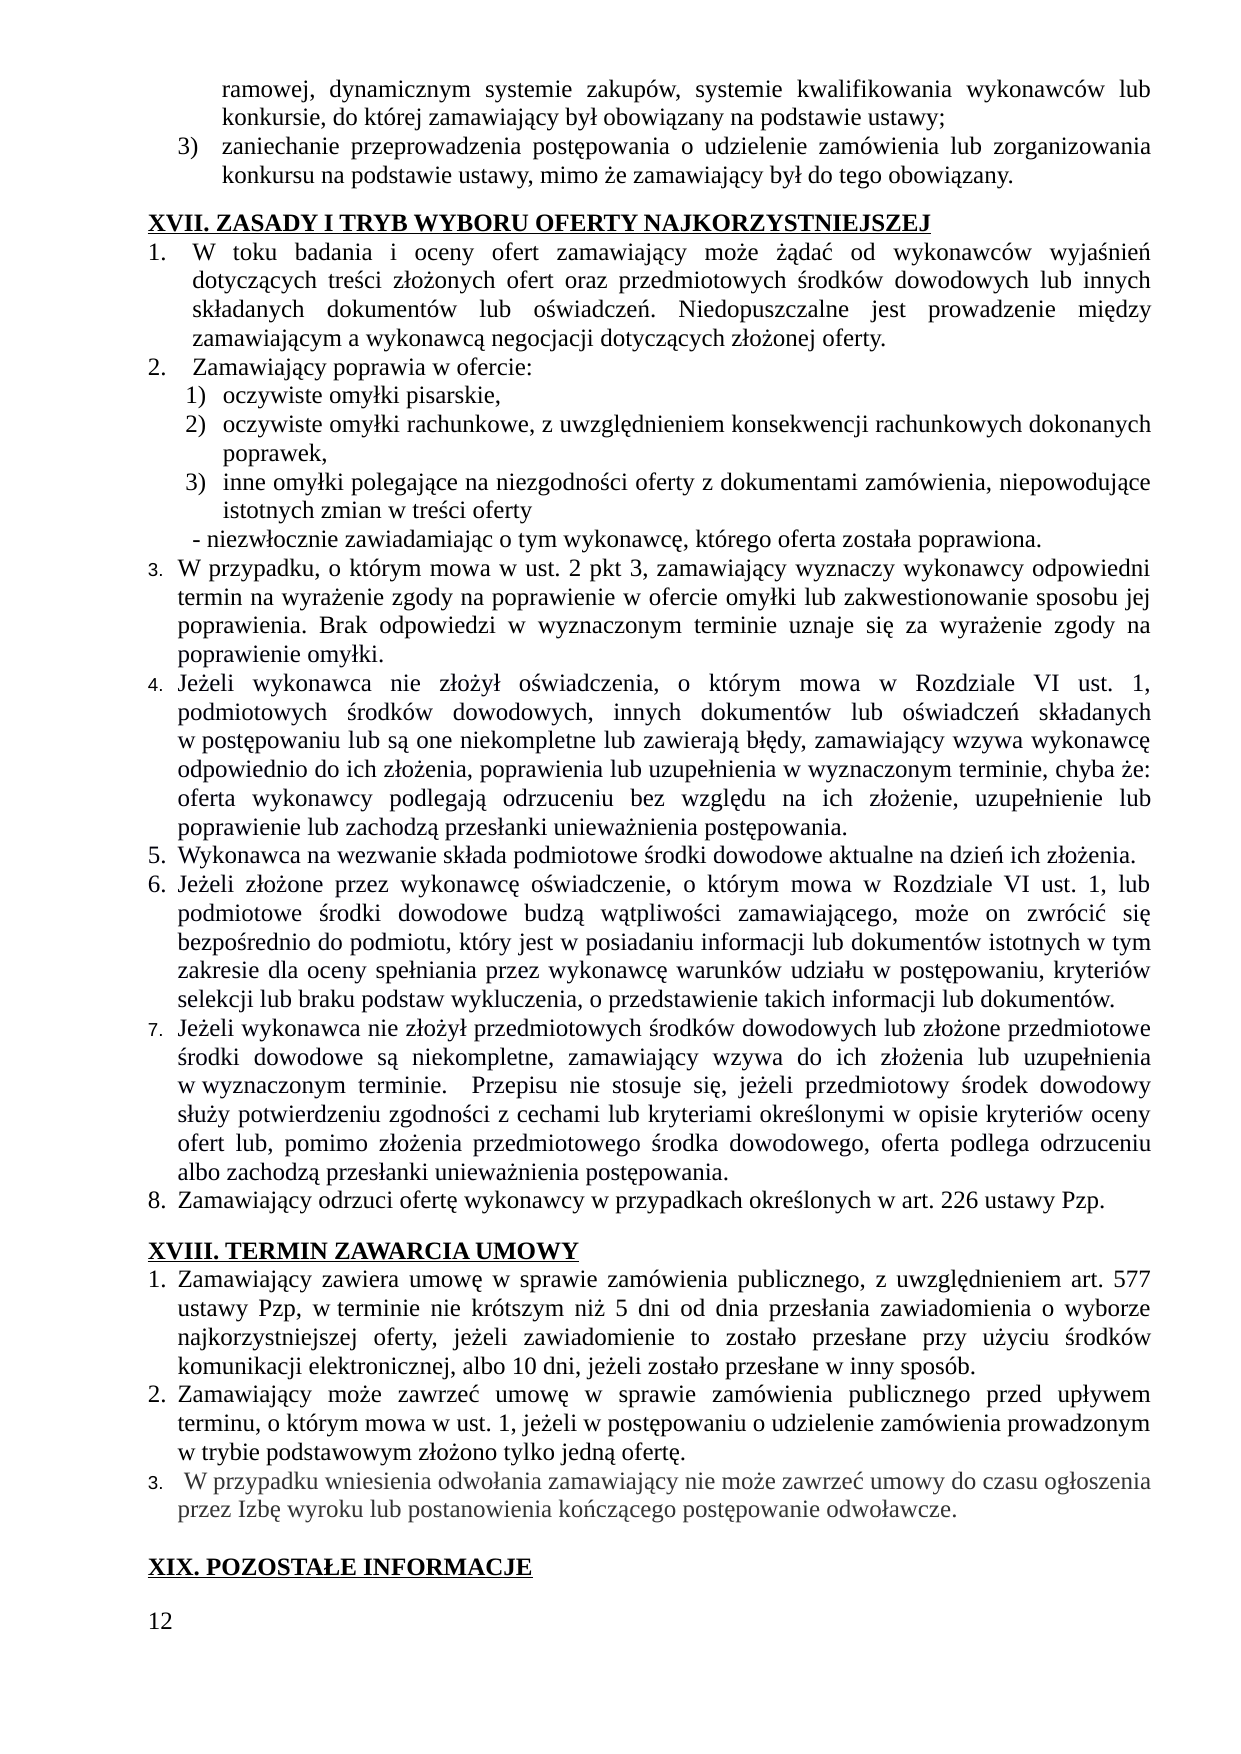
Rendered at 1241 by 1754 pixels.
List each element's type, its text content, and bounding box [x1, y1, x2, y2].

list oczywiste omyłki pisarskie, [185, 380, 1152, 409]
list Zamawiający może zawrzeć umowę w sprawie zamówienia publicznego przed upływem terminu, o którym mowa w ust. 1, jeżeli w postępowaniu o udzielenie zamówienia prowadzonym w trybie podstawowym złożono tylko jedną ofertę. [148, 1379, 1152, 1466]
list Zamawiający zawiera umowę w sprawie zamówienia publicznego, z uwzględnieniem art. 577 ustawy Pzp, w terminie nie krótszym niż 5 dni od dnia przesłania zawiadomienia o wyborze najkorzystniejszej oferty, jeżeli zawiadomienie to zostało przesłane przy użyciu środków komunikacji elektronicznej, albo 10 dni, jeżeli zostało przesłane w inny sposób. [148, 1264, 1152, 1379]
list Jeżeli wykonawca nie złożył oświadczenia, o którym mowa w Rozdziale VI ust. 1, podmiotowych środków dowodowych, innych dokumentów lub oświadczeń składanych w postępowaniu lub są one niekompletne lub zawierają błędy, zamawiający wzywa wykonawcę odpowiednio do ich złożenia, poprawienia lub uzupełnienia w wyznaczonym terminie, chyba że: oferta wykonawcy podlegają odrzuceniu bez względu na ich złożenie, uzupełnienie lub poprawienie lub zachodzą przesłanki unieważnienia postępowania. [148, 668, 1152, 840]
text XVII. ZASADY I TRYB WYBORU OFERTY NAJKORZYSTNIEJSZEJ [148, 208, 1152, 237]
text - niezwłocznie zawiadamiając o tym wykonawcę, którego oferta została poprawiona. [177, 524, 1152, 553]
list Zamawiający poprawia w ofercie: [148, 352, 1152, 380]
text XIX. POZOSTAŁE INFORMACJE [148, 1552, 1152, 1581]
list Wykonawca na wezwanie składa podmiotowe środki dowodowe aktualne na dzień ich złożenia. [148, 840, 1152, 869]
list W przypadku wniesienia odwołania zamawiający nie może zawrzeć umowy do czasu ogłoszenia przez Izbę wyroku lub postanowienia kończącego postępowanie odwoławcze. [148, 1466, 1152, 1523]
text XVIII. TERMIN ZAWARCIA UMOWY [148, 1236, 1152, 1264]
list W toku badania i oceny ofert zamawiający może żądać od wykonawców wyjaśnień dotyczących treści złożonych ofert oraz przedmiotowych środków dowodowych lub innych składanych dokumentów lub oświadczeń. Niedopuszczalne jest prowadzenie między zamawiającym a wykonawcą negocjacji dotyczących złożonej oferty. [148, 237, 1152, 352]
list Jeżeli wykonawca nie złożył przedmiotowych środków dowodowych lub złożone przedmiotowe środki dowodowe są niekompletne, zamawiający wzywa do ich złożenia lub uzupełnienia w wyznaczonym terminie. Przepisu nie stosuje się, jeżeli przedmiotowy środek dowodowy służy potwierdzeniu zgodności z cechami lub kryteriami określonymi w opisie kryteriów oceny ofert lub, pomimo złożenia przedmiotowego środka dowodowego, oferta podlega odrzuceniu albo zachodzą przesłanki unieważnienia postępowania. [148, 1013, 1152, 1185]
list Jeżeli złożone przez wykonawcę oświadczenie, o którym mowa w Rozdziale VI ust. 1, lub podmiotowe środki dowodowe budzą wątpliwości zamawiającego, może on zwrócić się bezpośrednio do podmiotu, który jest w posiadaniu informacji lub dokumentów istotnych w tym zakresie dla oceny spełniania przez wykonawcę warunków udziału w postępowaniu, kryteriów selekcji lub braku podstaw wykluczenia, o przedstawienie takich informacji lub dokumentów. [148, 869, 1152, 1013]
list inne omyłki polegające na niezgodności oferty z dokumentami zamówienia, niepowodujące istotnych zmian w treści oferty [185, 467, 1152, 524]
list oczywiste omyłki rachunkowe, z uwzględnieniem konsekwencji rachunkowych dokonanych poprawek, [185, 409, 1152, 467]
list ramowej, dynamicznym systemie zakupów, systemie kwalifikowania wykonawców lub konkursie, do której zamawiający był obowiązany na podstawie ustawy; [177, 74, 1152, 131]
list Zamawiający odrzuci ofertę wykonawcy w przypadkach określonych w art. 226 ustawy Pzp. [148, 1185, 1152, 1214]
list zaniechanie przeprowadzenia postępowania o udzielenie zamówienia lub zorganizowania konkursu na podstawie ustawy, mimo że zamawiający był do tego obowiązany. [177, 131, 1152, 189]
list W przypadku, o którym mowa w ust. 2 pkt 3, zamawiający wyznaczy wykonawcy odpowiedni termin na wyrażenie zgody na poprawienie w ofercie omyłki lub zakwestionowanie sposobu jej poprawienia. Brak odpowiedzi w wyznaczonym terminie uznaje się za wyrażenie zgody na poprawienie omyłki. [148, 553, 1152, 668]
